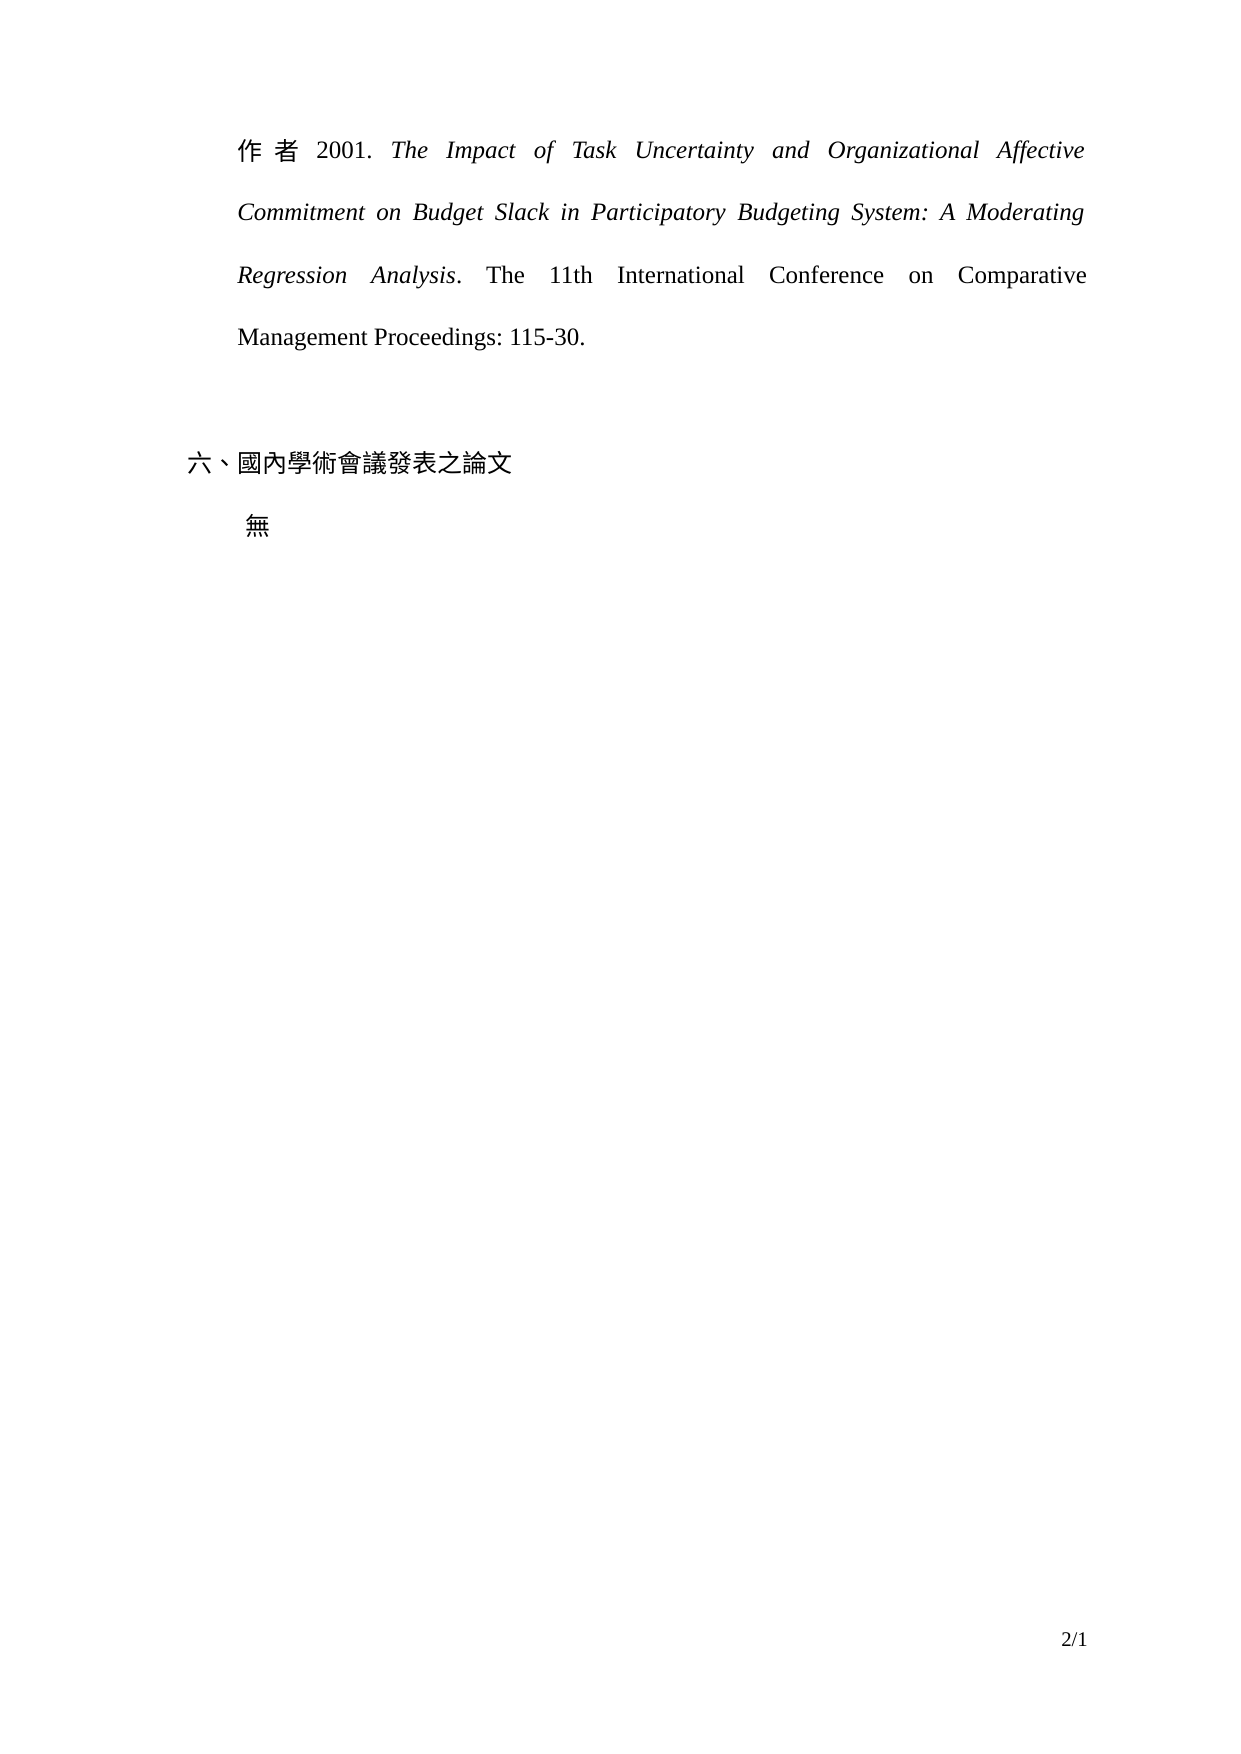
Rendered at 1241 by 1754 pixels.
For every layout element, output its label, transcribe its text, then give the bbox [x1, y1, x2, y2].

text 無 [238, 483, 1087, 545]
text 六、國內學術會議發表之論文 [187, 420, 1087, 483]
text 作者2001. The Impact of Task Uncertainty and Organizational Affective Commitment on Budget Slack in Participatory Budgeting System: A Moderating Regression Analysis. The 11th International Conference on Comparative Management Proceedings: 115-30. [237, 108, 1087, 358]
